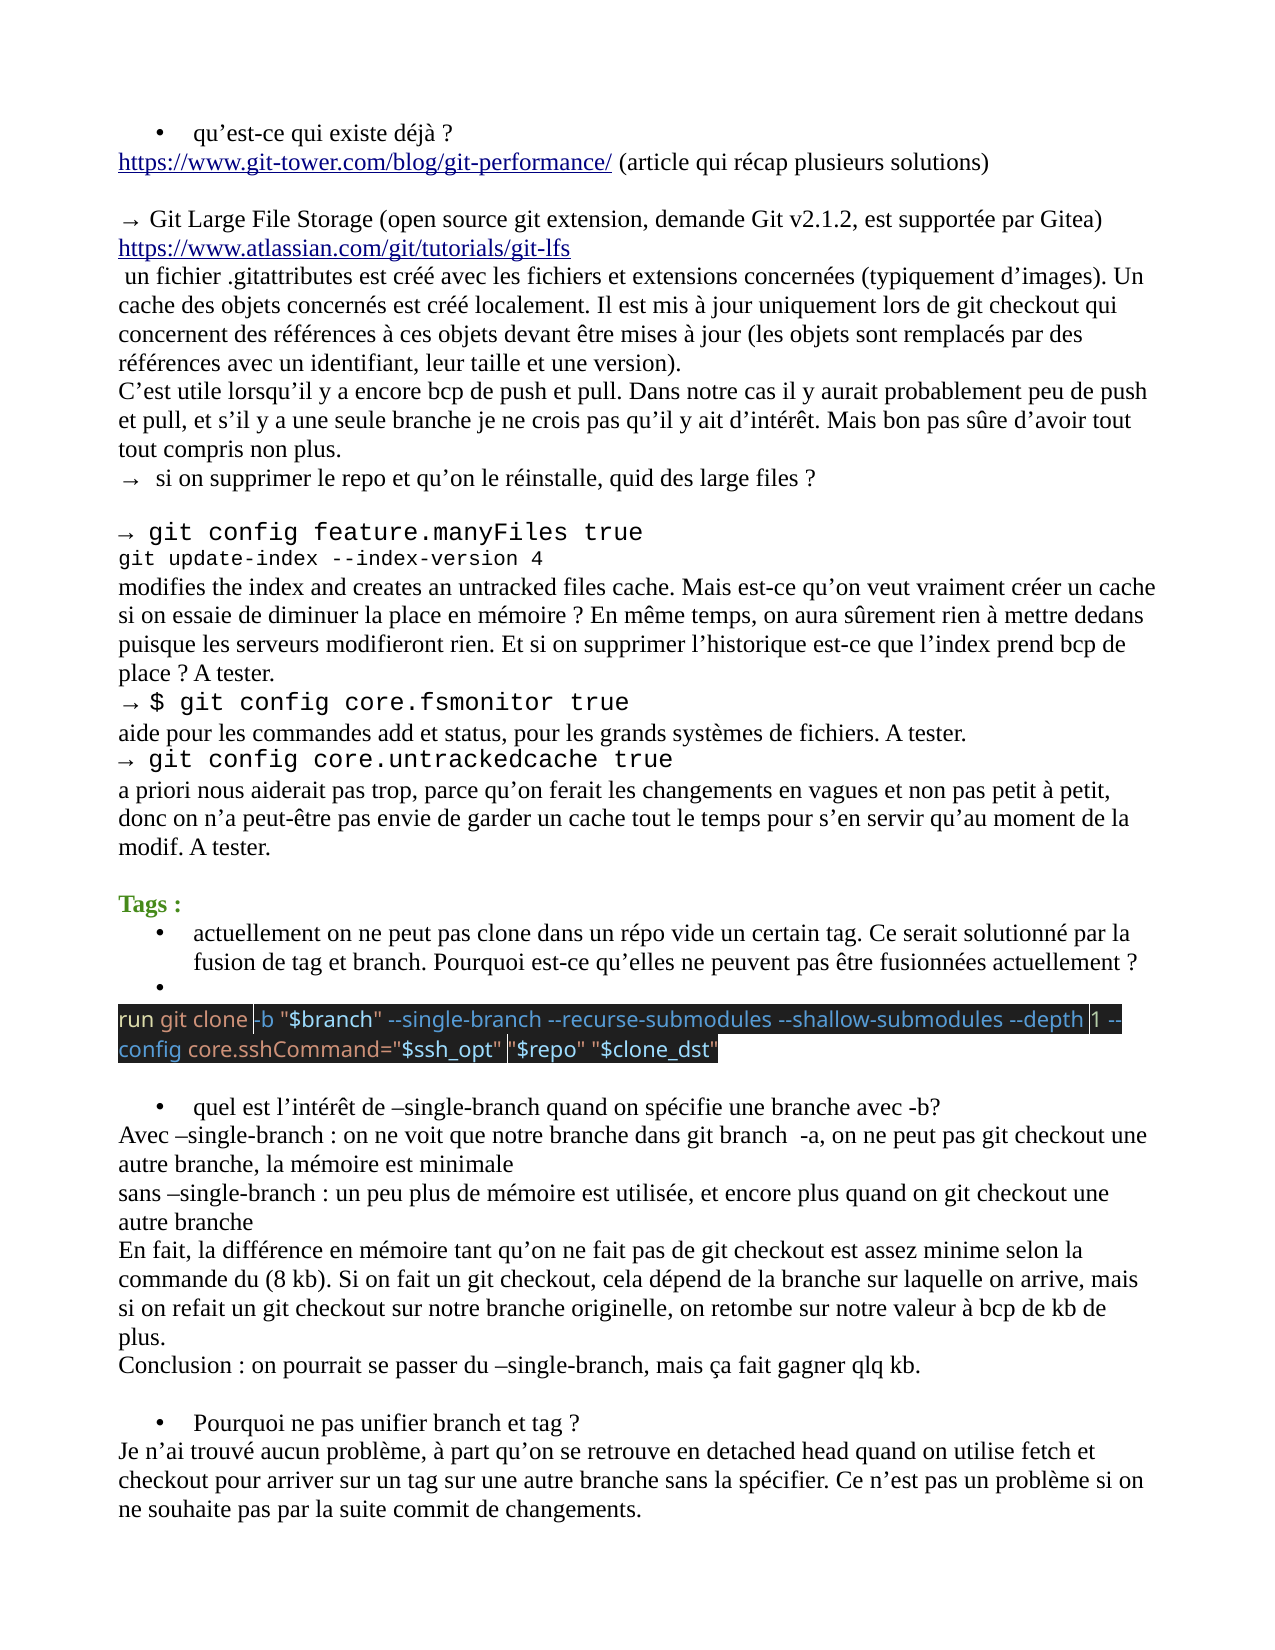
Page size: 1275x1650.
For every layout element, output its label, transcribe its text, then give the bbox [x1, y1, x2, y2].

text modifies the index and creates an untracked files cache. Mais est-ce qu’on veut vraiment créer un cache si on essaie de diminuer la place en mémoire ? En même temps, on aura sûrement rien à mettre dedans puisque les serveurs modifieront rien. Et si on supprimer l’historique est-ce que l’index prend bcp de place ? A tester. [118, 572, 1157, 687]
text → $ git config core.fsmonitor true [118, 687, 1157, 718]
text → si on supprimer le repo et qu’on le réinstalle, quid des large files ? [118, 463, 1157, 491]
text run git clone -b "$branch" --single-branch --recurse-submodules --shallow-submodules --depth 1 --config core.sshCommand="$ssh_opt" "$repo" "$clone_dst" [118, 1004, 1157, 1063]
text → git config core.untrackedcache true [118, 746, 1157, 775]
list Pourquoi ne pas unifier branch et tag ? [156, 1408, 1157, 1436]
text Tags : [118, 889, 1157, 918]
text aide pour les commandes add et status, pour les grands systèmes de fichiers. A tester. [118, 718, 1157, 746]
text → Git Large File Storage (open source git extension, demande Git v2.1.2, est supportée par Gitea) [118, 204, 1157, 233]
list quel est l’intérêt de –single-branch quand on spécifie une branche avec -b? [156, 1092, 1157, 1121]
list qu’est-ce qui existe déjà ? [156, 118, 1157, 147]
text git update-index --index-version 4 [118, 548, 1157, 572]
text un fichier .gitattributes est créé avec les fichiers et extensions concernées (typiquement d’images). Un cache des objets concernés est créé localement. Il est mis à jour uniquement lors de git checkout qui concernent des références à ces objets devant être mises à jour (les objets sont remplacés par des références avec un identifiant, leur taille et une version). [118, 261, 1157, 376]
text Je n’ai trouvé aucun problème, à part qu’on se retrouve en detached head quand on utilise fetch et checkout pour arriver sur un tag sur une autre branche sans la spécifier. Ce n’est pas un problème si on ne souhaite pas par la suite commit de changements. [118, 1436, 1157, 1523]
text → git config feature.manyFiles true [118, 520, 1157, 548]
text sans –single-branch : un peu plus de mémoire est utilisée, et encore plus quand on git checkout une autre branche [118, 1178, 1157, 1236]
text Avec –single-branch : on ne voit que notre branche dans git branch -a, on ne peut pas git checkout une autre branche, la mémoire est minimale [118, 1121, 1157, 1178]
text Conclusion : on pourrait se passer du –single-branch, mais ça fait gagner qlq kb. [118, 1351, 1157, 1379]
list actuellement on ne peut pas clone dans un répo vide un certain tag. Ce serait solutionné par la fusion de tag et branch. Pourquoi est-ce qu’elles ne peuvent pas être fusionnées actuellement ? [156, 918, 1157, 976]
text https://www.atlassian.com/git/tutorials/git-lfs [118, 233, 1157, 261]
text En fait, la différence en mémoire tant qu’on ne fait pas de git checkout est assez minime selon la commande du (8 kb). Si on fait un git checkout, cela dépend de la branche sur laquelle on arrive, mais si on refait un git checkout sur notre branche originelle, on retombe sur notre valeur à bcp de kb de plus. [118, 1236, 1157, 1351]
text https://www.git-tower.com/blog/git-performance/ (article qui récap plusieurs solutions) [118, 147, 1157, 176]
text a priori nous aiderait pas trop, parce qu’on ferait les changements en vagues et non pas petit à petit, donc on n’a peut-être pas envie de garder un cache tout le temps pour s’en servir qu’au moment de la modif. A tester. [118, 775, 1157, 861]
text C’est utile lorsqu’il y a encore bcp de push et pull. Dans notre cas il y aurait probablement peu de push et pull, et s’il y a une seule branche je ne crois pas qu’il y ait d’intérêt. Mais bon pas sûre d’avoir tout tout compris non plus. [118, 376, 1157, 463]
